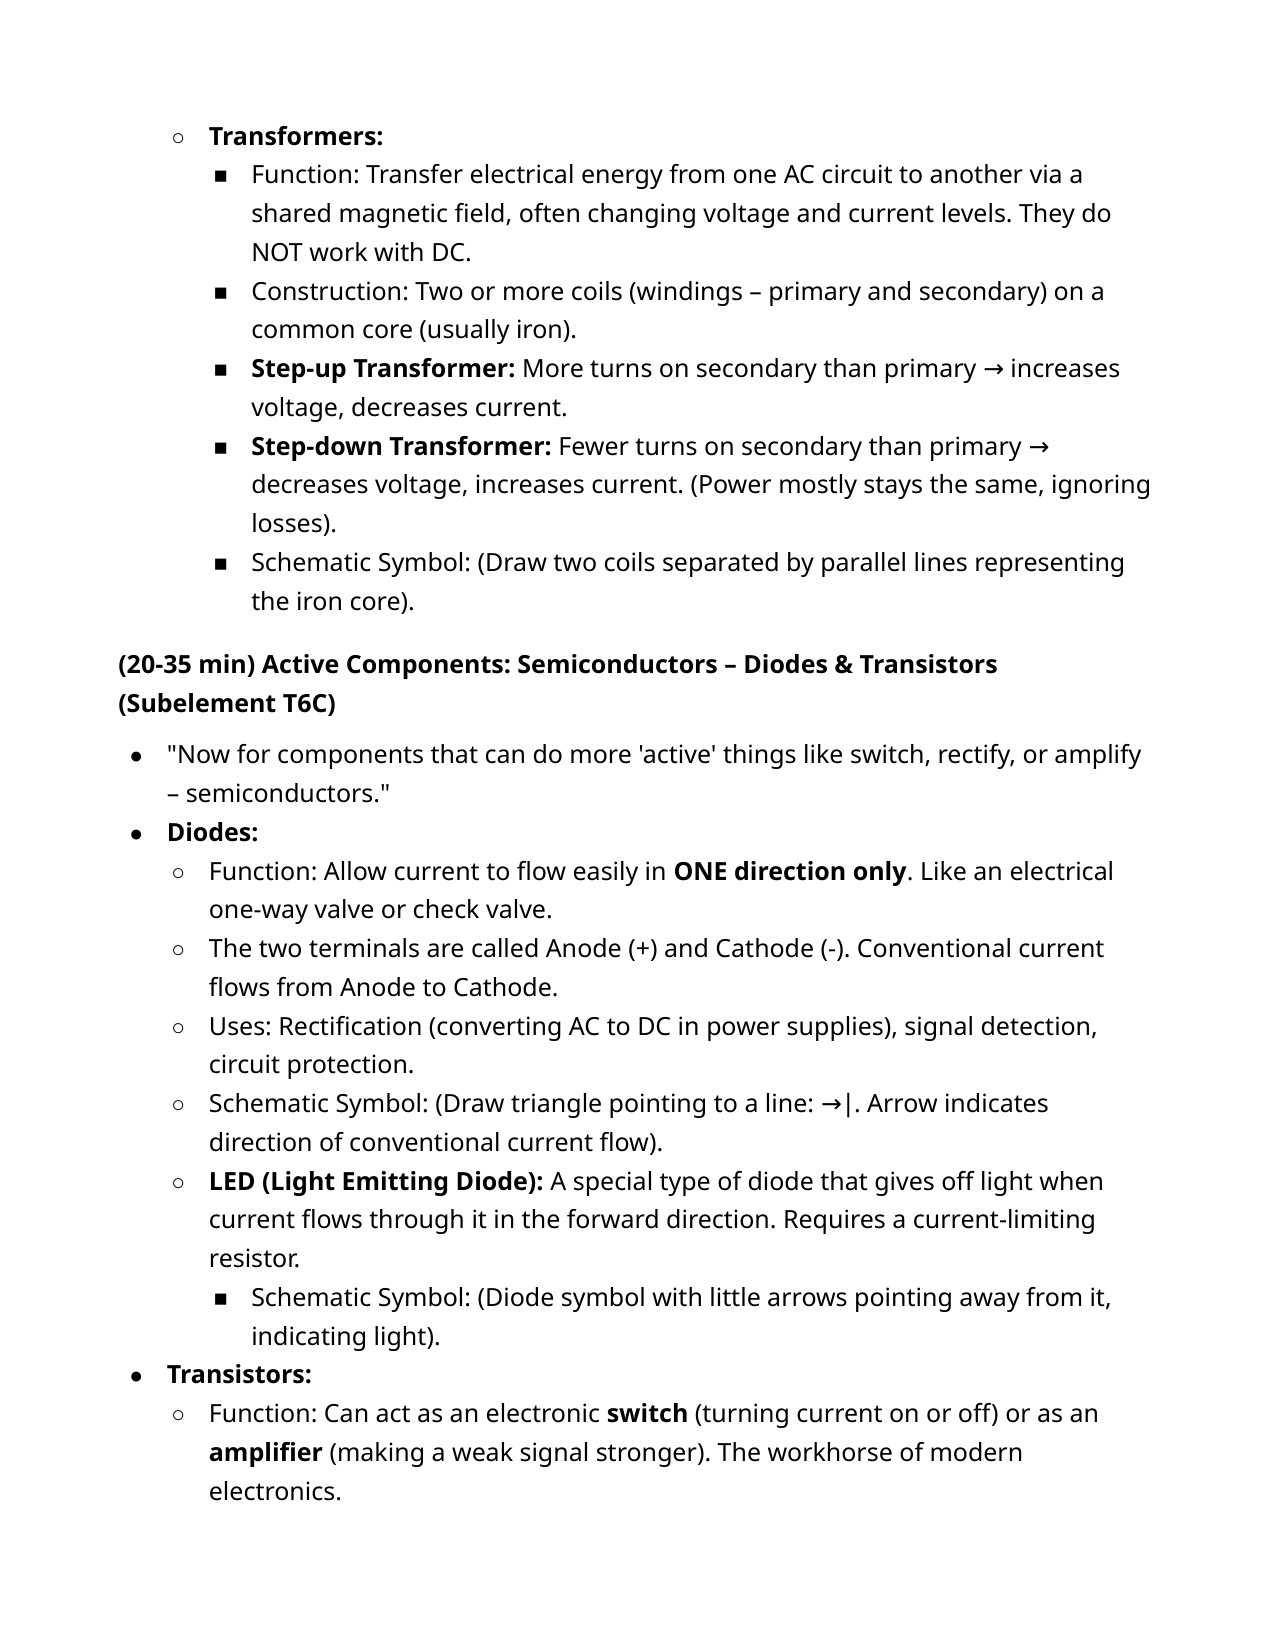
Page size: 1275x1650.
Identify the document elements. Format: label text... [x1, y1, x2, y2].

list Schematic Symbol: (Diode symbol with little arrows pointing away from it, indicating light). [213, 1279, 1157, 1352]
list Diodes: [129, 814, 1157, 848]
list Transistors: [129, 1357, 1157, 1391]
list "Now for components that can do more 'active' things like switch, rectify, or amplify – semiconductors." [129, 737, 1157, 810]
list LED (Light Emitting Diode): A special type of diode that gives off light when current flows through it in the forward direction. Requires a current-limiting resistor. [171, 1163, 1157, 1275]
list The two terminals are called Anode (+) and Cathode (-). Conventional current flows from Anode to Cathode. [171, 931, 1157, 1003]
list Function: Transfer electrical energy from one AC circuit to another via a shared magnetic field, often changing voltage and current levels. They do NOT work with DC. [213, 157, 1157, 268]
list Transformers: [171, 118, 1157, 152]
list Schematic Symbol: (Draw two coils separated by parallel lines representing the iron core). [213, 544, 1157, 617]
list Step-down Transformer: Fewer turns on secondary than primary → decreases voltage, increases current. (Power mostly stays the same, ignoring losses). [213, 428, 1157, 540]
list Uses: Rectification (converting AC to DC in power supplies), signal detection, circuit protection. [171, 1008, 1157, 1081]
text (20-35 min) Active Components: Semiconductors – Diodes & Transistors (Subelement T6C) [118, 647, 1157, 720]
list Step-up Transformer: More turns on secondary than primary → increases voltage, decreases current. [213, 351, 1157, 423]
list Construction: Two or more coils (windings – primary and secondary) on a common core (usually iron). [213, 273, 1157, 346]
list Function: Allow current to flow easily in ONE direction only. Like an electrical one-way valve or check valve. [171, 853, 1157, 926]
list Schematic Symbol: (Draw triangle pointing to a line: →∣. Arrow indicates direction of conventional current flow). [171, 1086, 1157, 1158]
list Function: Can act as an electronic switch (turning current on or off) or as an amplifier (making a weak signal stronger). The workhorse of modern electronics. [171, 1396, 1157, 1507]
